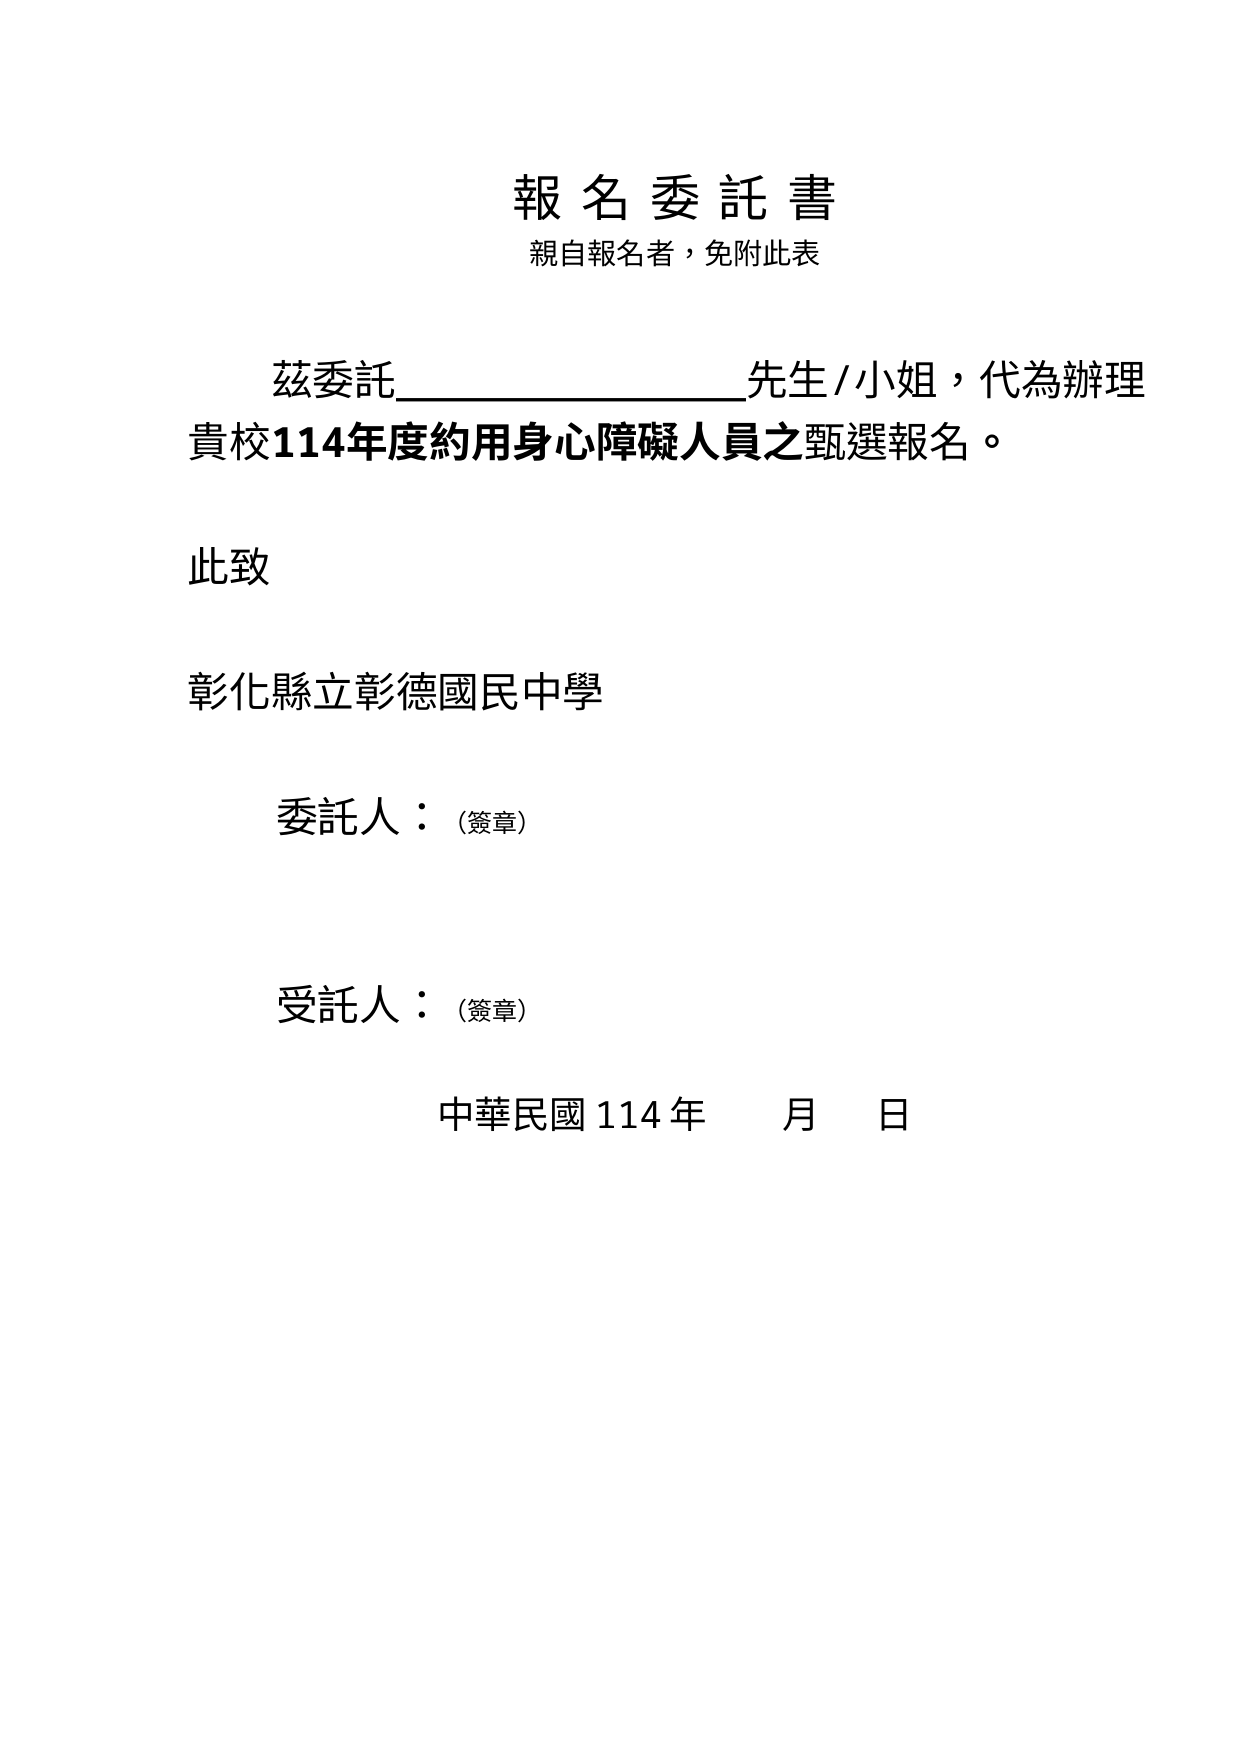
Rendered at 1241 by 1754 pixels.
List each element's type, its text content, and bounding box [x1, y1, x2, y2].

text 中華民國114年 月 日 [187, 1085, 1162, 1140]
text 親自報名者，免附此表 [187, 231, 1162, 273]
text 茲委託______________先生/小姐，代為辦理貴校114年度約用身心障礙人員之甄選報名。 [187, 335, 1162, 460]
text 彰化縣立彰德國民中學 [187, 648, 1162, 710]
text 此致 [187, 523, 1162, 585]
text 委託人：（簽章） [276, 773, 1162, 835]
text 報名委託書 [187, 158, 1162, 231]
text 受託人：（簽章） [276, 960, 1162, 1023]
